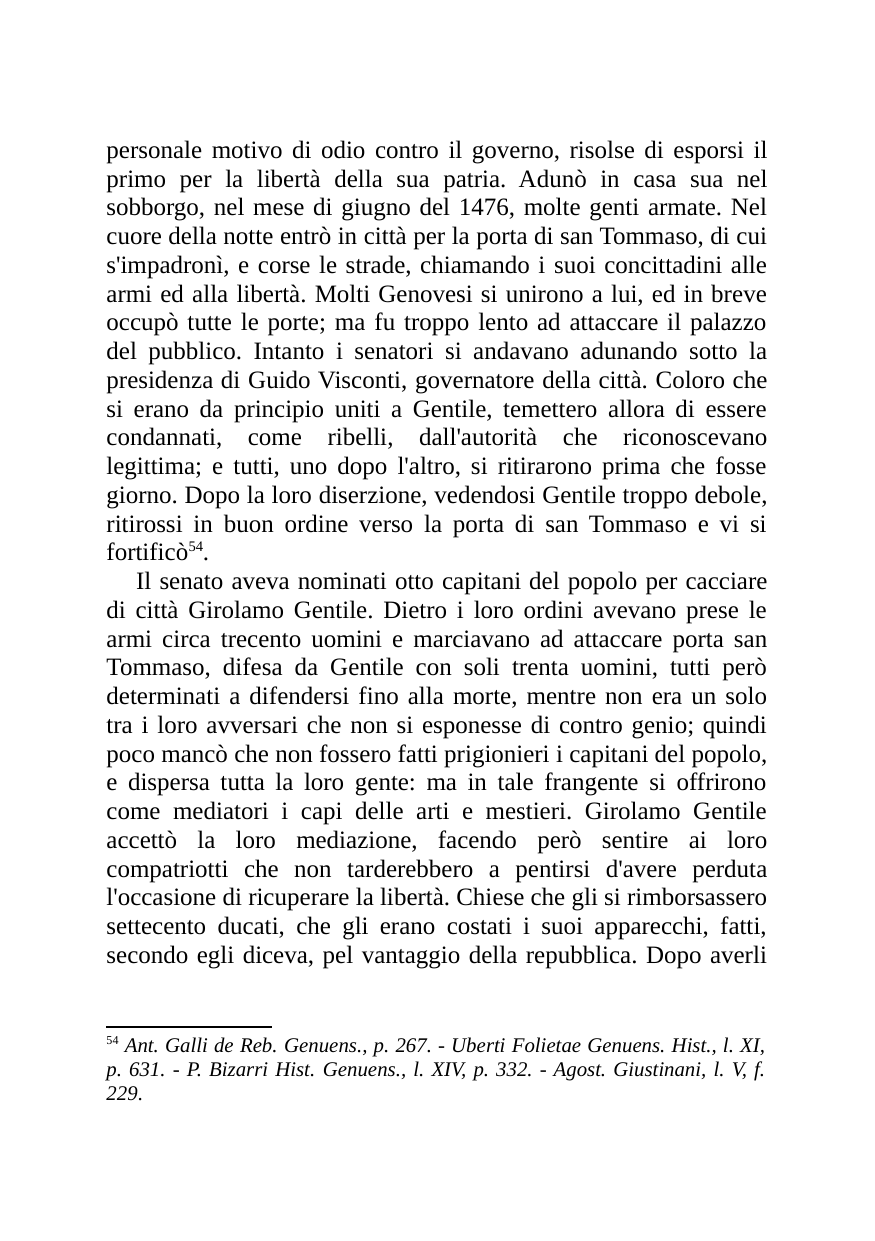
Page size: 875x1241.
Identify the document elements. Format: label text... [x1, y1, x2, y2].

text Il senato aveva nominati otto capitani del popolo per cacciare di città Girolamo Gentile. Dietro i loro ordini avevano prese le armi circa trecento uomini e marciavano ad attaccare porta san Tommaso, difesa da Gentile con soli trenta uomini, tutti però determinati a difendersi fino alla morte, mentre non era un solo tra i loro avversari che non si esponesse di contro genio; quindi poco mancò che non fossero fatti prigionieri i capitani del popolo, e dispersa tutta la loro gente: ma in tale frangente si offrirono come mediatori i capi delle arti e mestieri. Girolamo Gentile accettò la loro mediazione, facendo però sentire ai loro compatriotti che non tarderebbero a pentirsi d'avere perduta l'occasione di ricuperare la libertà. Chiese che gli si rimborsassero settecento ducati, che gli erano costati i suoi apparecchi, fatti, secondo egli diceva, pel vantaggio della repubblica. Dopo averli [106, 566, 768, 969]
text Ant. Galli de Reb. Genuens., p. 267. - Uberti Folietae Genuens. Hist., l. XI, p. 631. - P. Bizarri Hist. Genuens., l. XIV, p. 332. - Agost. Giustinani, l. V, f. 229. [106, 1033, 768, 1105]
text personale motivo di odio contro il governo, risolse di esporsi il primo per la libertà della sua patria. Adunò in casa sua nel sobborgo, nel mese di giugno del 1476, molte genti armate. Nel cuore della notte entrò in città per la porta di san Tommaso, di cui s'impadronì, e corse le strade, chiamando i suoi concittadini alle armi ed alla libertà. Molti Genovesi si unirono a lui, ed in breve occupò tutte le porte; ma fu troppo lento ad attaccare il palazzo del pubblico. Intanto i senatori si andavano adunando sotto la presidenza di Guido Visconti, governatore della città. Coloro che si erano da principio uniti a Gentile, temettero allora di essere condannati, come ribelli, dall'autorità che riconoscevano legittima; e tutti, uno dopo l'altro, si ritirarono prima che fosse giorno. Dopo la loro diserzione, vedendosi Gentile troppo debole, ritirossi in buon ordine verso la porta di san Tommaso e vi si fortificò. [106, 135, 768, 566]
